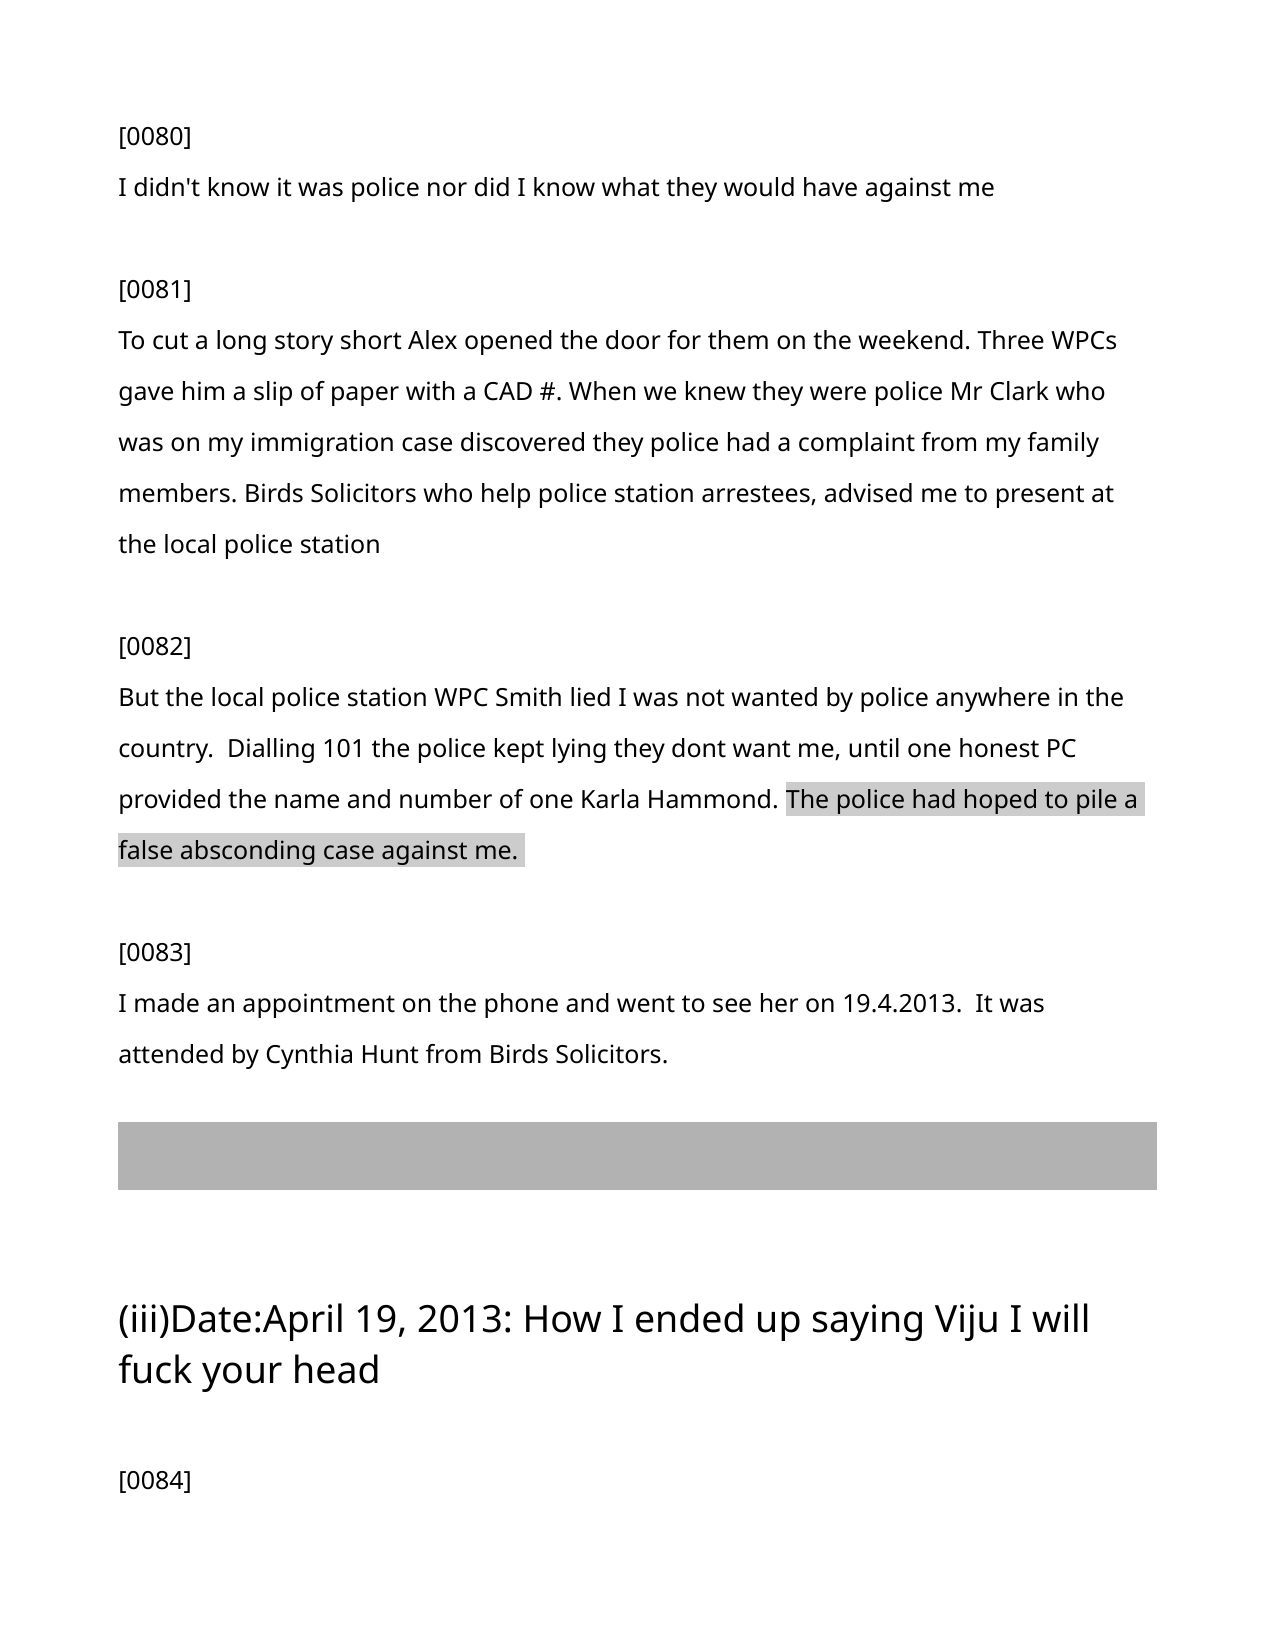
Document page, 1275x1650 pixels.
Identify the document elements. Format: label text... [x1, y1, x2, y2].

text I didn't know it was police nor did I know what they would have against me [118, 169, 1157, 203]
text [0084] [118, 1462, 1157, 1497]
text To cut a long story short Alex opened the door for them on the weekend. Three WPCs gave him a slip of paper with a CAD #. When we knew they were police Mr Clark who was on my immigration case discovered they police had a complaint from my family members. Birds Solicitors who help police station arrestees, advised me to present at the local police station [118, 322, 1157, 561]
text [0081] [118, 271, 1157, 305]
text But the local police station WPC Smith lied I was not wanted by police anywhere in the country. Dialling 101 the police kept lying they dont want me, until one honest PC provided the name and number of one Karla Hammond. The police had hoped to pile a false absconding case against me. [118, 679, 1157, 867]
text [0080] [118, 118, 1157, 152]
text (iii)Date:April 19, 2013: How I ended up saying Viju I will fuck your head [118, 1292, 1157, 1462]
text I made an appointment on the phone and went to see her on 19.4.2013. It was attended by Cynthia Hunt from Birds Solicitors. [118, 986, 1157, 1071]
text [0082] [118, 628, 1157, 663]
text [0083] [118, 935, 1157, 969]
